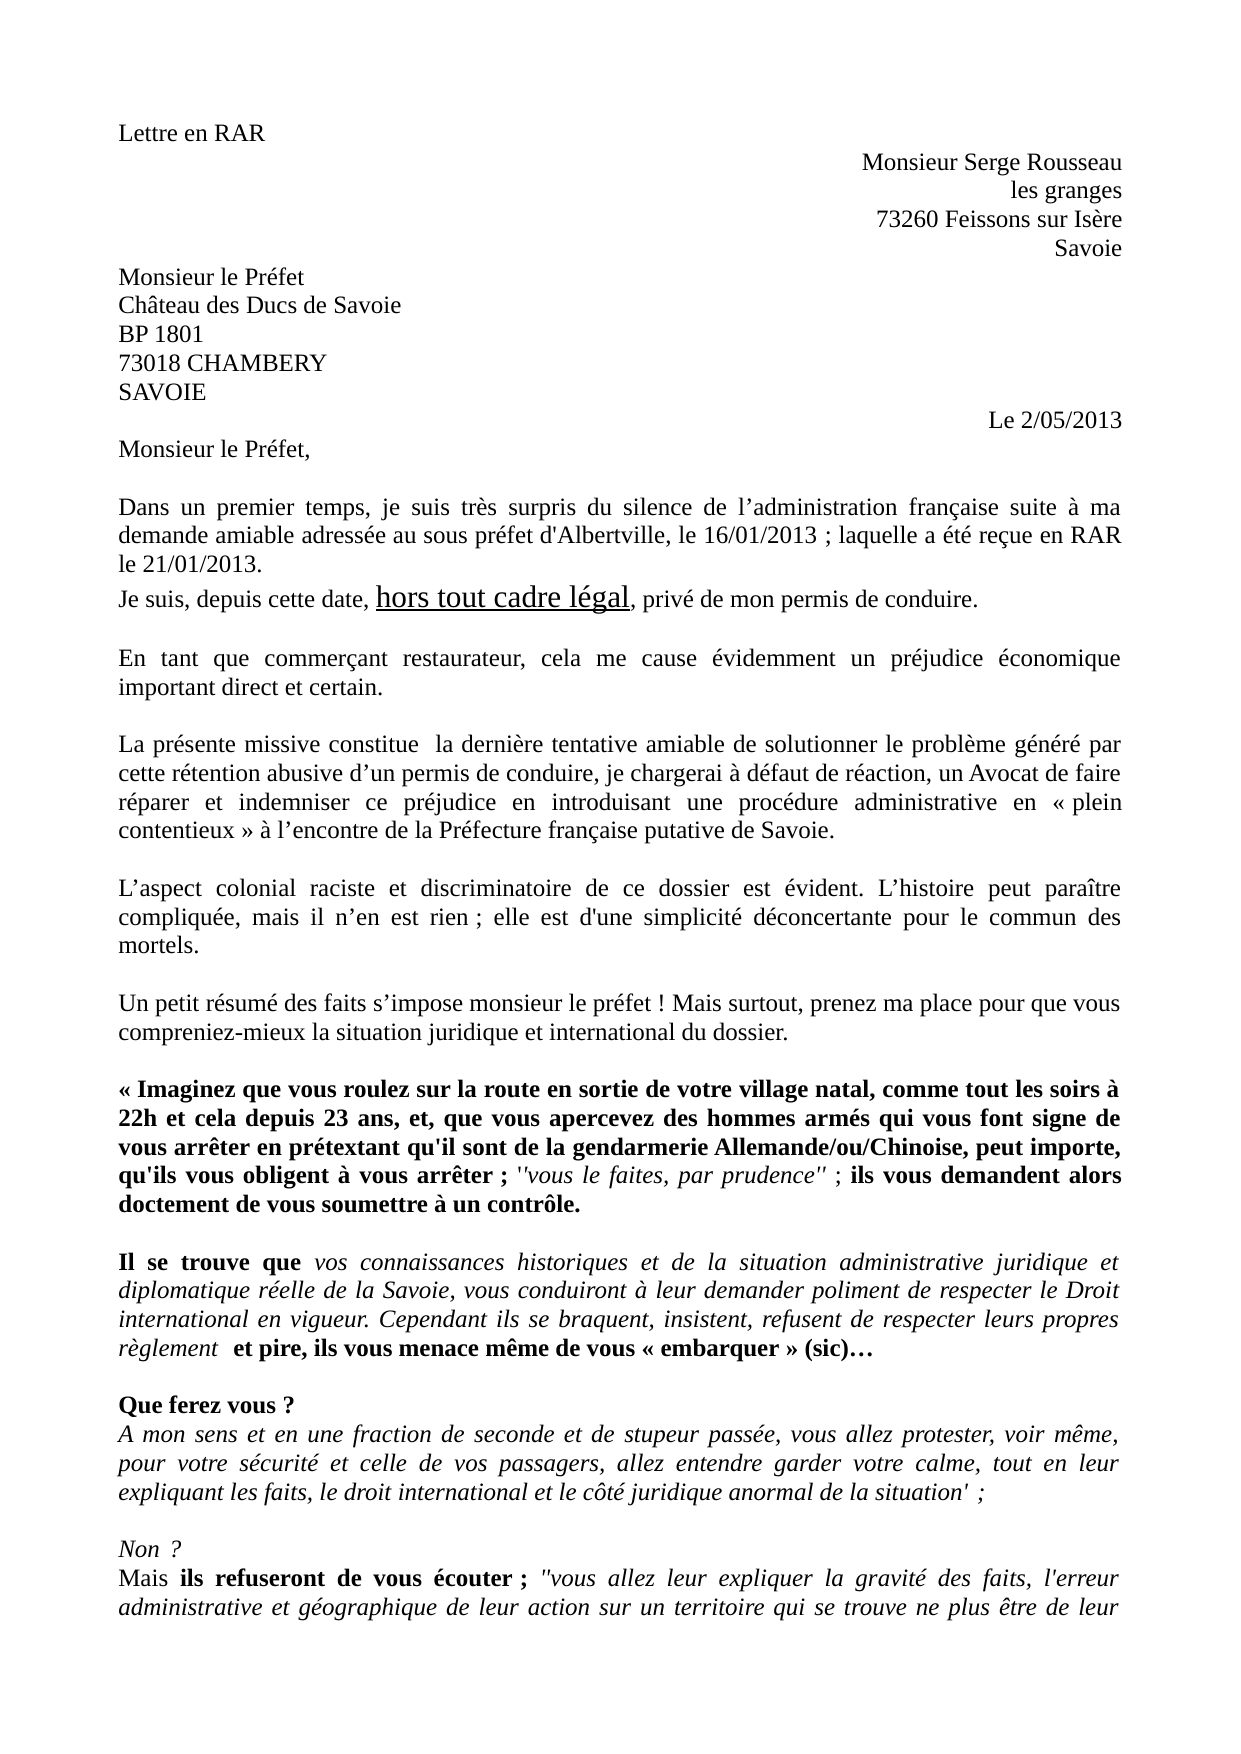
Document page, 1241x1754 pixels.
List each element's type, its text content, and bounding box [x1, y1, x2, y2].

text A mon sens et en une fraction de seconde et de stupeur passée, vous allez protester, voir même, pour votre sécurité et celle de vos passagers, allez entendre garder votre calme, tout en leur expliquant les faits, le droit international et le côté juridique anormal de la situation' ; [118, 1419, 1122, 1505]
text Château des Ducs de Savoie [118, 291, 1122, 319]
text En tant que commerçant restaurateur, cela me cause évidemment un préjudice économique important direct et certain. [118, 643, 1122, 700]
text Non ? [118, 1534, 1122, 1563]
text Savoie [118, 233, 1122, 262]
text Le 2/05/2013 [118, 406, 1122, 434]
text les granges [118, 176, 1122, 204]
text 73260 Feissons sur Isère [118, 204, 1122, 233]
text Un petit résumé des faits s’impose monsieur le préfet ! Mais surtout, prenez ma place pour que vous compreniez-mieux la situation juridique et international du dossier. [118, 988, 1122, 1045]
text « Imaginez que vous roulez sur la route en sortie de votre village natal, comme tout les soirs à 22h et cela depuis 23 ans, et, que vous apercevez des hommes armés qui vous font signe de vous arrêter en prétextant qu'il sont de la gendarmerie Allemande/ou/Chinoise, peut importe, qu'ils vous obligent à vous arrêter ; ''vous le faites, par prudence'' ; ils vous demandent alors doctement de vous soumettre à un contrôle. [118, 1074, 1122, 1218]
text Que ferez vous ? [118, 1390, 1122, 1419]
text Monsieur le Préfet [118, 262, 1122, 291]
text Monsieur Serge Rousseau [118, 147, 1122, 176]
text SAVOIE [118, 377, 1122, 406]
text Dans un premier temps, je suis très surpris du silence de l’administration française suite à ma demande amiable adressée au sous préfet d'Albertville, le 16/01/2013 ; laquelle a été reçue en RAR le 21/01/2013. [118, 492, 1122, 578]
text BP 1801 [118, 319, 1122, 348]
text L’aspect colonial raciste et discriminatoire de ce dossier est évident. L’histoire peut paraître compliquée, mais il n’en est rien ; elle est d'une simplicité déconcertante pour le commun des mortels. [118, 873, 1122, 959]
text Monsieur le Préfet, [118, 434, 1122, 463]
text La présente missive constitue la dernière tentative amiable de solutionner le problème généré par cette rétention abusive d’un permis de conduire, je chargerai à défaut de réaction, un Avocat de faire réparer et indemniser ce préjudice en introduisant une procédure administrative en « plein contentieux » à l’encontre de la Préfecture française putative de Savoie. [118, 729, 1122, 844]
text Je suis, depuis cette date, hors tout cadre légal, privé de mon permis de conduire. [118, 578, 1122, 614]
text Mais ils refuseront de vous écouter ; ''vous allez leur expliquer la gravité des faits, l'erreur administrative et géographique de leur action sur un territoire qui se trouve ne plus être de leur [118, 1563, 1122, 1620]
text Lettre en RAR [118, 118, 1122, 147]
text Il se trouve que vos connaissances historiques et de la situation administrative juridique et diplomatique réelle de la Savoie, vous conduiront à leur demander poliment de respecter le Droit international en vigueur. Cependant ils se braquent, insistent, refusent de respecter leurs propres règlement et pire, ils vous menace même de vous « embarquer » (sic)… [118, 1247, 1122, 1362]
text 73018 CHAMBERY [118, 348, 1122, 377]
